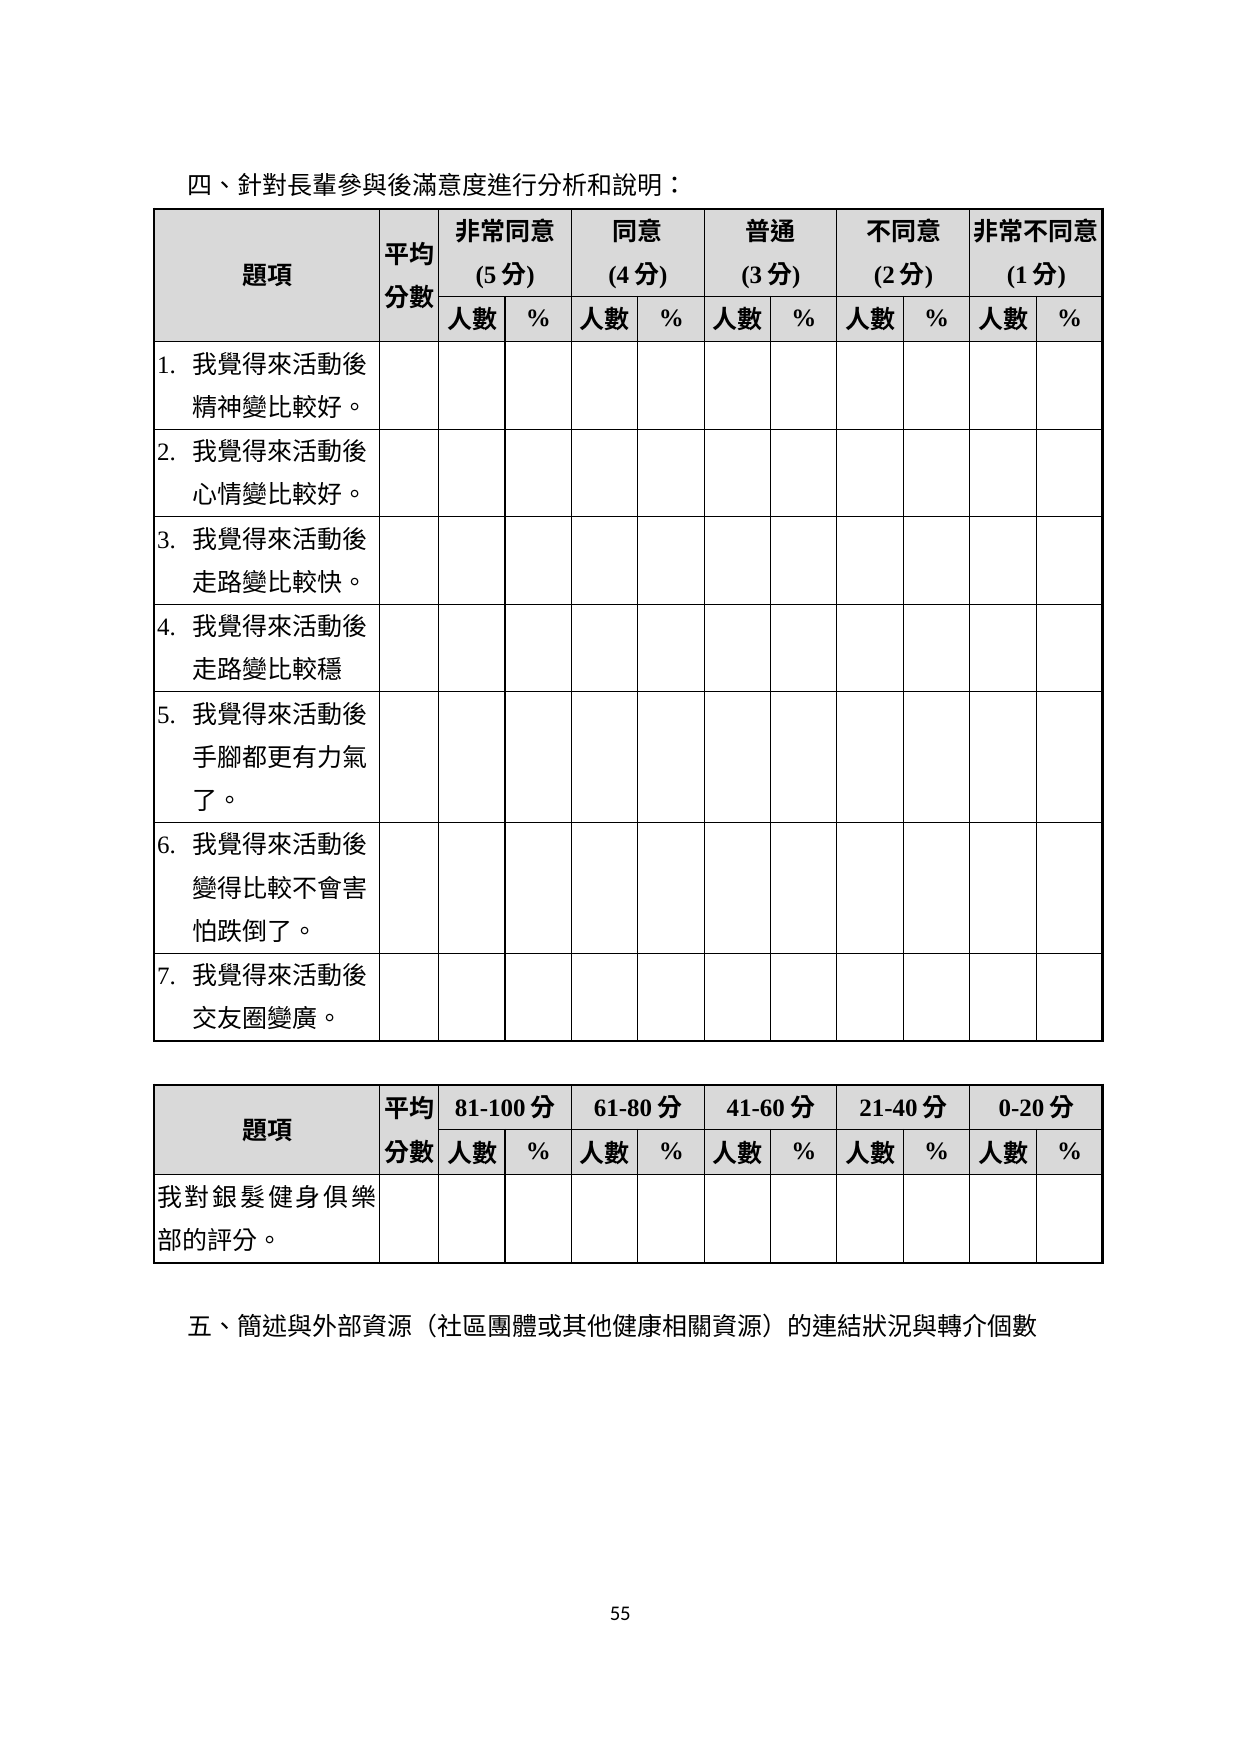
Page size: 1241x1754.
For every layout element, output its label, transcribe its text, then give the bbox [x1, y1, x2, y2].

table_cell [439, 954, 504, 1040]
table_cell [1037, 692, 1101, 822]
table_cell [439, 692, 504, 822]
table_cell [705, 430, 770, 516]
table_cell 我覺得來活動後走路變比較快。 [155, 517, 379, 604]
table_header 不同意 (2分) [837, 210, 969, 296]
table_header 題項 [155, 1086, 379, 1174]
table_cell [638, 342, 704, 429]
table_cell [380, 605, 438, 691]
table_cell [771, 605, 836, 691]
table_cell [506, 430, 571, 516]
table_cell 人數 [705, 297, 770, 341]
table_cell [771, 342, 836, 429]
table_cell [705, 517, 770, 604]
table_cell 人數 [572, 1130, 637, 1174]
table_cell [572, 342, 637, 429]
table_cell [572, 692, 637, 822]
table_cell % [771, 1130, 836, 1174]
table_cell [1037, 954, 1101, 1040]
table_cell [506, 1175, 571, 1262]
table_cell % [904, 297, 969, 341]
table_cell [439, 823, 504, 952]
table_cell [1037, 430, 1101, 516]
table_cell % [506, 297, 571, 341]
table_cell [771, 823, 836, 952]
table_cell 人數 [705, 1130, 770, 1174]
table_cell [705, 342, 770, 429]
table_cell 人數 [970, 297, 1036, 341]
table_cell [970, 1175, 1036, 1262]
table_cell [506, 605, 571, 691]
table_cell [1037, 517, 1101, 604]
table_cell % [771, 297, 836, 341]
table_cell 我覺得來活動後變得比較不會害怕跌倒了。 [155, 823, 379, 952]
table_cell [970, 954, 1036, 1040]
table_cell [380, 954, 438, 1040]
table_cell [439, 430, 504, 516]
table_header 題項 [155, 210, 379, 341]
table_cell % [904, 1130, 969, 1174]
table_cell % [638, 1130, 704, 1174]
table_cell % [1037, 297, 1101, 341]
table_cell [506, 342, 571, 429]
table_cell % [638, 297, 704, 341]
table_header 普通 (3分) [705, 210, 836, 296]
table_cell [506, 692, 571, 822]
table_cell [771, 430, 836, 516]
table_header 21-40分 [837, 1086, 969, 1129]
table_header 0-20分 [970, 1086, 1101, 1129]
table_cell [1037, 823, 1101, 952]
table_cell [904, 430, 969, 516]
table_cell [439, 605, 504, 691]
table_cell [638, 605, 704, 691]
table_cell [380, 430, 438, 516]
table_cell % [506, 1130, 571, 1174]
table_cell [1037, 342, 1101, 429]
table_cell [705, 692, 770, 822]
table_cell [705, 823, 770, 952]
table_cell [904, 342, 969, 429]
table_cell [572, 517, 637, 604]
table_cell 我覺得來活動後精神變比較好。 [155, 342, 379, 429]
table_header 非常同意 (5分) [439, 210, 571, 296]
table_cell [904, 692, 969, 822]
table_cell [1037, 1175, 1101, 1262]
table_cell [439, 517, 504, 604]
table_cell [572, 823, 637, 952]
table_cell [970, 430, 1036, 516]
table_cell [638, 692, 704, 822]
table_cell 我對銀髮健身俱樂部的評分。 [155, 1175, 379, 1262]
table_cell [904, 954, 969, 1040]
table_cell [380, 342, 438, 429]
table_cell [904, 823, 969, 952]
table_cell [705, 605, 770, 691]
table_cell [970, 605, 1036, 691]
table_cell [970, 692, 1036, 822]
table_cell [638, 430, 704, 516]
table_cell [970, 517, 1036, 604]
table_cell [638, 517, 704, 604]
table_cell 我覺得來活動後走路變比較穩 [155, 605, 379, 691]
table_cell [572, 605, 637, 691]
list 針對長輩參與後滿意度進行分析和說明： [187, 164, 1053, 202]
table_cell [904, 517, 969, 604]
table_header 61-80分 [572, 1086, 704, 1129]
table_cell [705, 954, 770, 1040]
table_cell [506, 517, 571, 604]
table_cell [837, 605, 903, 691]
table_cell [837, 430, 903, 516]
table_cell [572, 954, 637, 1040]
table_cell [837, 692, 903, 822]
table_header 81-100分 [439, 1086, 571, 1129]
table_cell [572, 1175, 637, 1262]
table_cell [380, 517, 438, 604]
table_cell [837, 1175, 903, 1262]
table_cell [1037, 605, 1101, 691]
table_cell [572, 430, 637, 516]
table_cell 我覺得來活動後心情變比較好。 [155, 430, 379, 516]
table_cell 我覺得來活動後手腳都更有力氣了。 [155, 692, 379, 822]
table_cell [771, 692, 836, 822]
table_header 同意 (4分) [572, 210, 704, 296]
table_header 41-60分 [705, 1086, 836, 1129]
table_cell [837, 342, 903, 429]
table_cell 我覺得來活動後交友圈變廣。 [155, 954, 379, 1040]
table_header 平均分數 [380, 1086, 438, 1174]
table_cell [439, 1175, 504, 1262]
table_header 平均 分數 [380, 210, 438, 341]
table_cell [638, 954, 704, 1040]
table_cell [380, 692, 438, 822]
table_cell [771, 954, 836, 1040]
table_header 非常不同意 (1分) [970, 210, 1101, 296]
table_cell [506, 954, 571, 1040]
table_cell 人數 [572, 297, 637, 341]
table_cell % [1037, 1130, 1101, 1174]
table_cell 人數 [970, 1130, 1036, 1174]
table_cell [837, 517, 903, 604]
list 簡述與外部資源（社區團體或其他健康相關資源）的連結狀況與轉介個數 [187, 1306, 1053, 1343]
table_cell [439, 342, 504, 429]
table_cell [380, 823, 438, 952]
table_cell [904, 1175, 969, 1262]
table_cell [771, 1175, 836, 1262]
table_cell [771, 517, 836, 604]
table_cell 人數 [439, 297, 504, 341]
table_cell [970, 342, 1036, 429]
table_cell [970, 823, 1036, 952]
table_cell [705, 1175, 770, 1262]
table_cell [904, 605, 969, 691]
table_cell [380, 1175, 438, 1262]
table_cell [638, 823, 704, 952]
table_cell [506, 823, 571, 952]
table_cell 人數 [837, 297, 903, 341]
table_cell 人數 [439, 1130, 504, 1174]
table_cell [638, 1175, 704, 1262]
table_cell [837, 954, 903, 1040]
table_cell 人數 [837, 1130, 903, 1174]
table_cell [837, 823, 903, 952]
